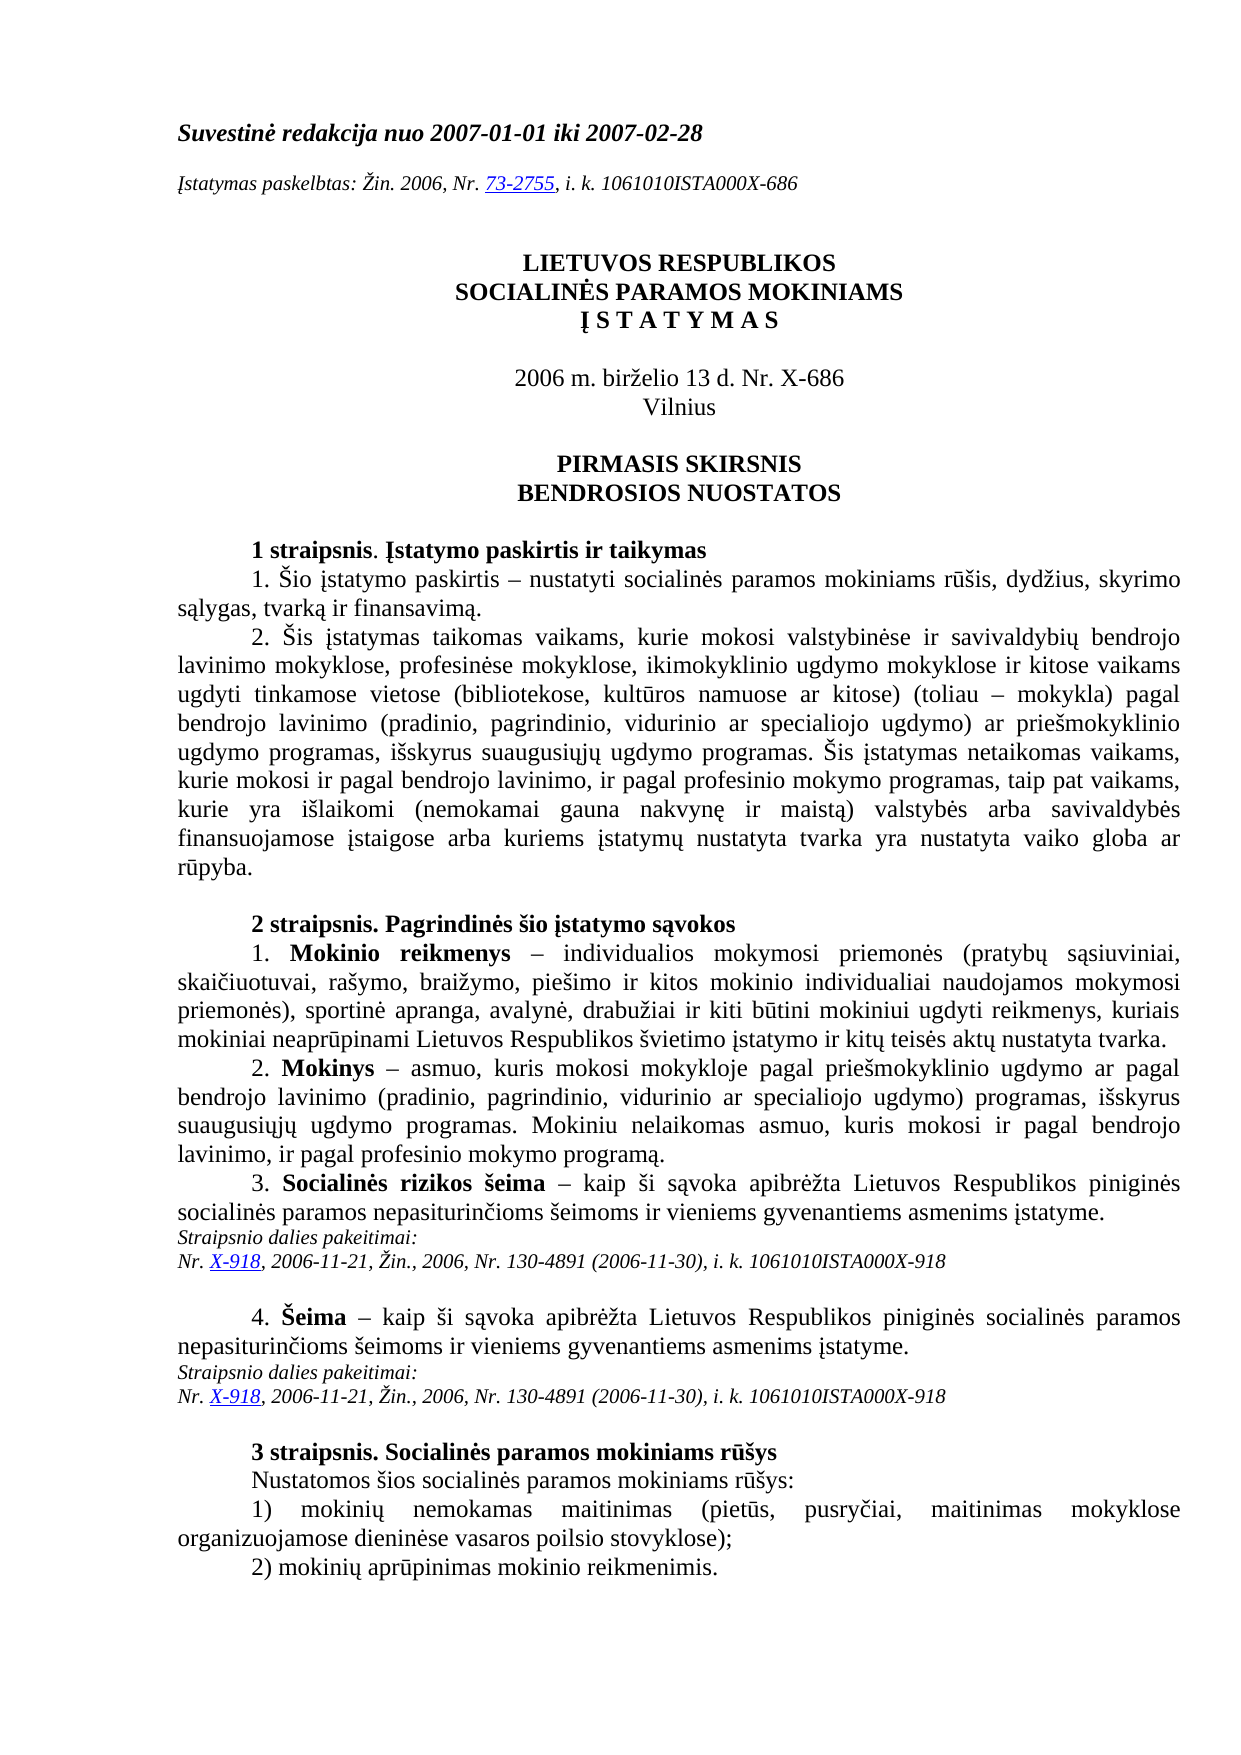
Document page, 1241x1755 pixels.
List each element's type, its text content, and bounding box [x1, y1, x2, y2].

text BENDROSIOS NUOSTATOS [177, 478, 1181, 507]
text 3 straipsnis. Socialinės paramos mokiniams rūšys [177, 1437, 1181, 1465]
text 1. Šio įstatymo paskirtis – nustatyti socialinės paramos mokiniams rūšis, dydžius, skyrimo sąlygas, tvarką ir finansavimą. [177, 564, 1181, 622]
text PIRMASIS SKIRSNIS [177, 449, 1181, 478]
text Straipsnio dalies pakeitimai: [177, 1360, 1181, 1384]
text 2006 m. birželio 13 d. Nr. X-686 [177, 363, 1181, 392]
text 2. Mokinys – asmuo, kuris mokosi mokykloje pagal priešmokyklinio ugdymo ar pagal bendrojo lavinimo (pradinio, pagrindinio, vidurinio ar specialiojo ugdymo) programas, išskyrus suaugusiųjų ugdymo programas. Mokiniu nelaikomas asmuo, kuris mokosi ir pagal bendrojo lavinimo, ir pagal profesinio mokymo programą. [177, 1053, 1181, 1168]
text 2 straipsnis. Pagrindinės šio įstatymo sąvokos [177, 909, 1181, 938]
text Nr. X-918, 2006-11-21, Žin., 2006, Nr. 130-4891 (2006-11-30), i. k. 1061010ISTA000X-918 [177, 1249, 1181, 1273]
text 2) mokinių aprūpinimas mokinio reikmenimis. [177, 1552, 1181, 1580]
text 1) mokinių nemokamas maitinimas (pietūs, pusryčiai, maitinimas mokyklose organizuojamose dieninėse vasaros poilsio stovyklose); [177, 1494, 1181, 1552]
text SOCIALINĖS PARAMOS MOKINIAMS [177, 277, 1181, 305]
text Į S T A T Y M A S [177, 305, 1181, 334]
text Suvestinė redakcija nuo 2007-01-01 iki 2007-02-28 [177, 118, 1181, 147]
text LIETUVOS RESPUBLIKOS [177, 248, 1181, 277]
text Įstatymas paskelbtas: Žin. 2006, Nr. 73-2755, i. k. 1061010ISTA000X-686 [177, 171, 1181, 195]
text Nustatomos šios socialinės paramos mokiniams rūšys: [177, 1465, 1181, 1494]
text 4. Šeima – kaip ši sąvoka apibrėžta Lietuvos Respublikos piniginės socialinės paramos nepasiturinčioms šeimoms ir vieniems gyvenantiems asmenims įstatyme. [177, 1302, 1181, 1360]
text 1 straipsnis. Įstatymo paskirtis ir taikymas [177, 535, 1181, 564]
text Straipsnio dalies pakeitimai: [177, 1225, 1181, 1249]
text 1. Mokinio reikmenys – individualios mokymosi priemonės (pratybų sąsiuviniai, skaičiuotuvai, rašymo, braižymo, piešimo ir kitos mokinio individualiai naudojamos mokymosi priemonės), sportinė apranga, avalynė, drabužiai ir kiti būtini mokiniui ugdyti reikmenys, kuriais mokiniai neaprūpinami Lietuvos Respublikos švietimo įstatymo ir kitų teisės aktų nustatyta tvarka. [177, 938, 1181, 1053]
text 2. Šis įstatymas taikomas vaikams, kurie mokosi valstybinėse ir savivaldybių bendrojo lavinimo mokyklose, profesinėse mokyklose, ikimokyklinio ugdymo mokyklose ir kitose vaikams ugdyti tinkamose vietose (bibliotekose, kultūros namuose ar kitose) (toliau – mokykla) pagal bendrojo lavinimo (pradinio, pagrindinio, vidurinio ar specialiojo ugdymo) ar priešmokyklinio ugdymo programas, išskyrus suaugusiųjų ugdymo programas. Šis įstatymas netaikomas vaikams, kurie mokosi ir pagal bendrojo lavinimo, ir pagal profesinio mokymo programas, taip pat vaikams, kurie yra išlaikomi (nemokamai gauna nakvynę ir maistą) valstybės arba savivaldybės finansuojamose įstaigose arba kuriems įstatymų nustatyta tvarka yra nustatyta vaiko globa ar rūpyba. [177, 622, 1181, 880]
text Vilnius [177, 392, 1181, 420]
text 3. Socialinės rizikos šeima – kaip ši sąvoka apibrėžta Lietuvos Respublikos piniginės socialinės paramos nepasiturinčioms šeimoms ir vieniems gyvenantiems asmenims įstatyme. [177, 1168, 1181, 1225]
text Nr. X-918, 2006-11-21, Žin., 2006, Nr. 130-4891 (2006-11-30), i. k. 1061010ISTA000X-918 [177, 1384, 1181, 1408]
